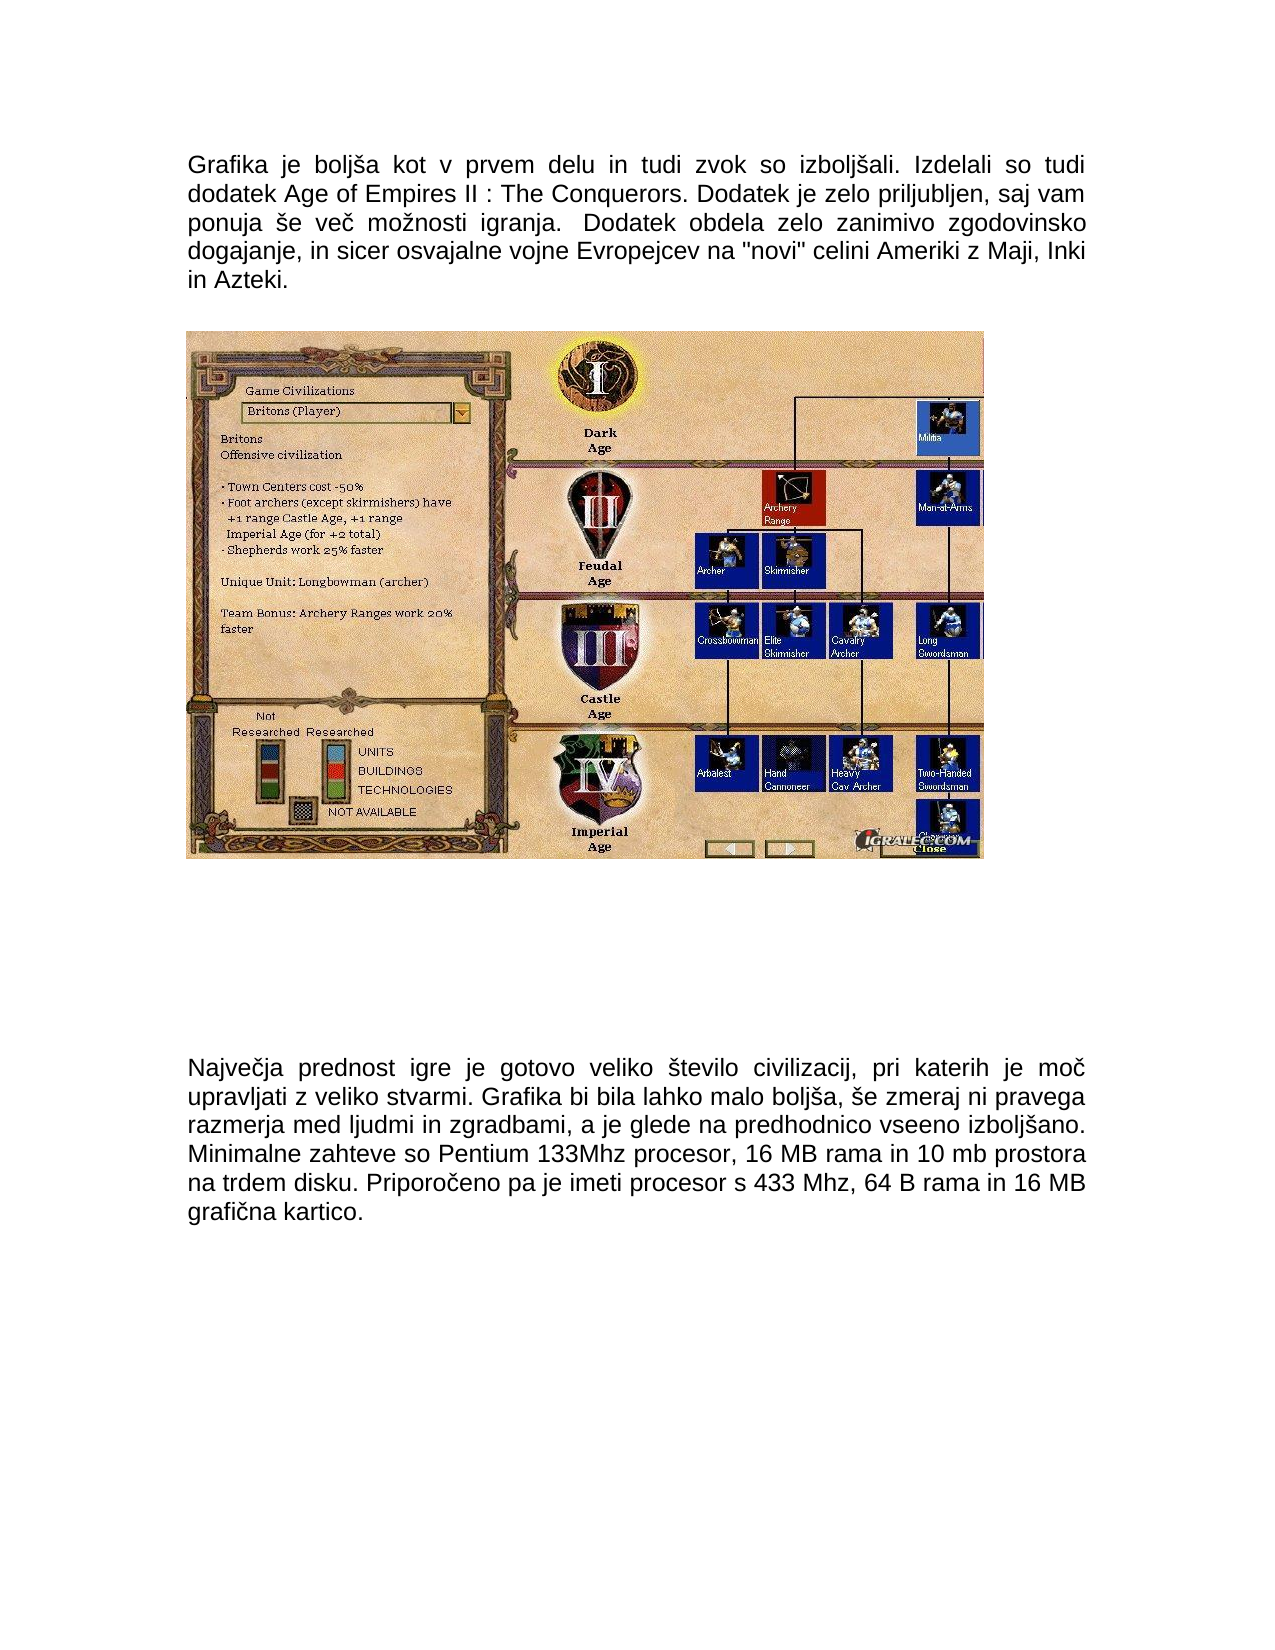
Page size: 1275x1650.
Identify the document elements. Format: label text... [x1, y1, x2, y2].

picture [186, 331, 984, 859]
text Grafika je boljša kot v prvem delu in tudi zvok so izboljšali. Izdelali so tudi dodatek Age of Empires II : The Conquerors. Dodatek je zelo priljubljen, saj vam ponuja še več možnosti igranja. Dodatek obdela zelo zanimivo zgodovinsko dogajanje, in sicer osvajalne vojne Evropejcev na "novi" celini Ameriki z Maji, Inki in Azteki. [187, 150, 1087, 294]
text Največja prednost igre je gotovo veliko število civilizacij, pri katerih je moč upravljati z veliko stvarmi. Grafika bi bila lahko malo boljša, še zmeraj ni pravega razmerja med ljudmi in zgradbami, a je glede na predhodnico vseeno izboljšano. Minimalne zahteve so Pentium 133Mhz procesor, 16 MB rama in 10 mb prostora na trdem disku. Priporočeno pa je imeti procesor s 433 Mhz, 64 B rama in 16 MB grafična kartico. [187, 1053, 1087, 1225]
